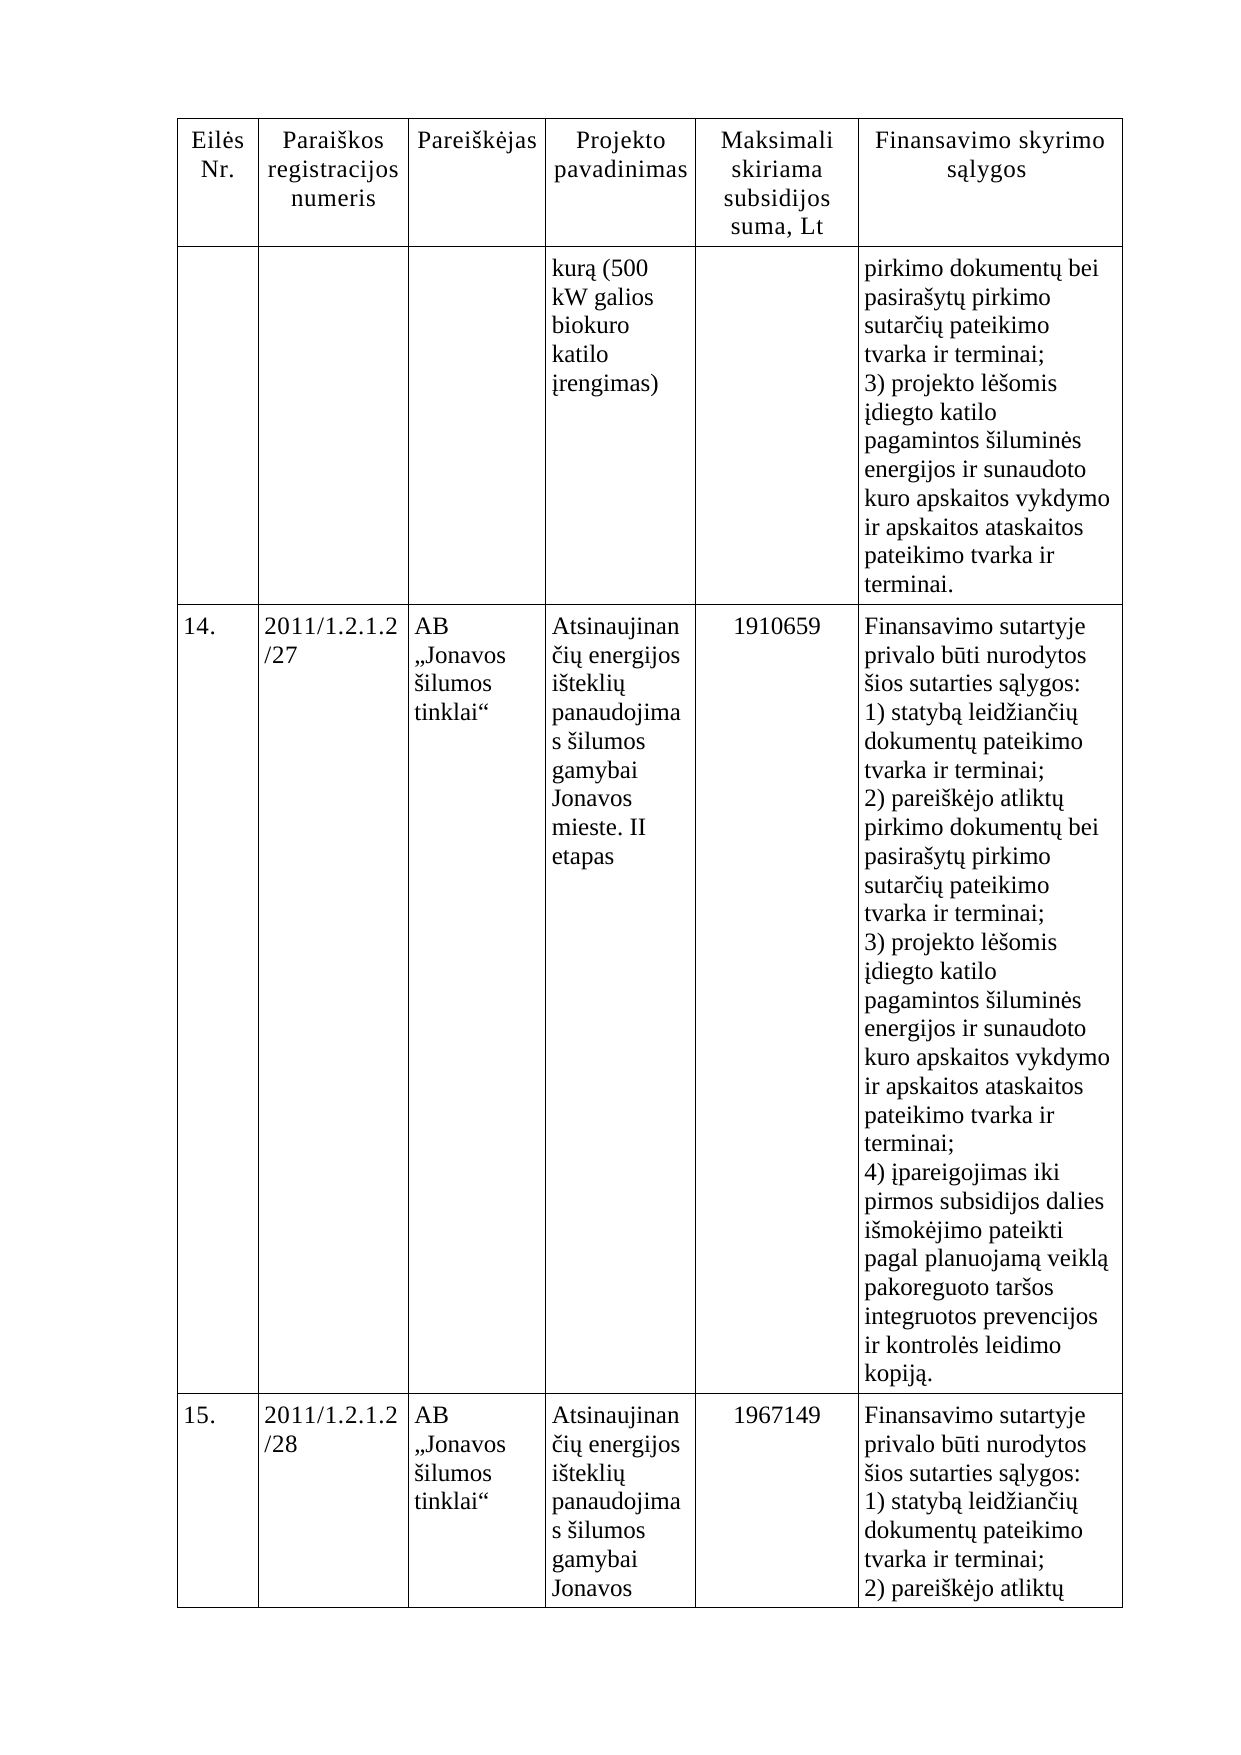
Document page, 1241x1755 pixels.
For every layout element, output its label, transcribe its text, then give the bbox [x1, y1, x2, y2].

table_cell kurą (500 kW galios biokuro katilo įrengimas) [546, 247, 695, 604]
table_cell Finansavimo sutartyje privalo būti nurodytos šios sutarties sąlygos: 1) statybą leidžiančių dokumentų pateikimo tvarka ir terminai; 2) pareiškėjo atliktų pirkimo dokumentų bei pasirašytų pirkimo sutarčių pateikimo tvarka ir terminai; 3) projekto lėšomis įdiegto katilo pagamintos šiluminės energijos ir sunaudoto kuro apskaitos vykdymo ir apskaitos ataskaitos pateikimo tvarka ir terminai; 4) įpareigojimas iki pirmos subsidijos dalies išmokėjimo pateikti pagal planuojamą veiklą pakoreguoto taršos integruotos prevencijos ir kontrolės leidimo kopiją. [859, 605, 1122, 1393]
table_header Eilės Nr. [178, 119, 258, 246]
table_cell pirkimo dokumentų bei pasirašytų pirkimo sutarčių pateikimo tvarka ir terminai; 3) projekto lėšomis įdiegto katilo pagamintos šiluminės energijos ir sunaudoto kuro apskaitos vykdymo ir apskaitos ataskaitos pateikimo tvarka ir terminai. [859, 247, 1122, 604]
table_cell AB „Jonavos šilumos tinklai“ [409, 1394, 545, 1607]
table_cell Finansavimo sutartyje privalo būti nurodytos šios sutarties sąlygos: 1) statybą leidžiančių dokumentų pateikimo tvarka ir terminai; 2) pareiškėjo atliktų [859, 1394, 1122, 1607]
table_cell AB „Jonavos šilumos tinklai“ [409, 605, 545, 1393]
table_cell Atsinaujinančių energijos išteklių panaudojimas šilumos gamybai Jonavos [546, 1394, 695, 1607]
table_header Maksimali skiriama subsidijos suma, Lt [696, 119, 858, 246]
table_cell Atsinaujinančių energijos išteklių panaudojimas šilumos gamybai Jonavos mieste. II etapas [546, 605, 695, 1393]
table_cell 14. [178, 605, 258, 1393]
table_cell 2011/1.2.1.2/28 [259, 1394, 408, 1607]
table_cell [696, 247, 858, 604]
table_cell [178, 247, 258, 604]
table_cell 2011/1.2.1.2/27 [259, 605, 408, 1393]
table_header Paraiškos registracijos numeris [259, 119, 408, 246]
table_cell 1910659 [696, 605, 858, 1393]
table_cell [409, 247, 545, 604]
table_cell 15. [178, 1394, 258, 1607]
table_header Projekto pavadinimas [546, 119, 695, 246]
table_cell 1967149 [696, 1394, 858, 1607]
table_header Pareiškėjas [409, 119, 545, 246]
table_cell [259, 247, 408, 604]
table_header Finansavimo skyrimo sąlygos [859, 119, 1122, 246]
